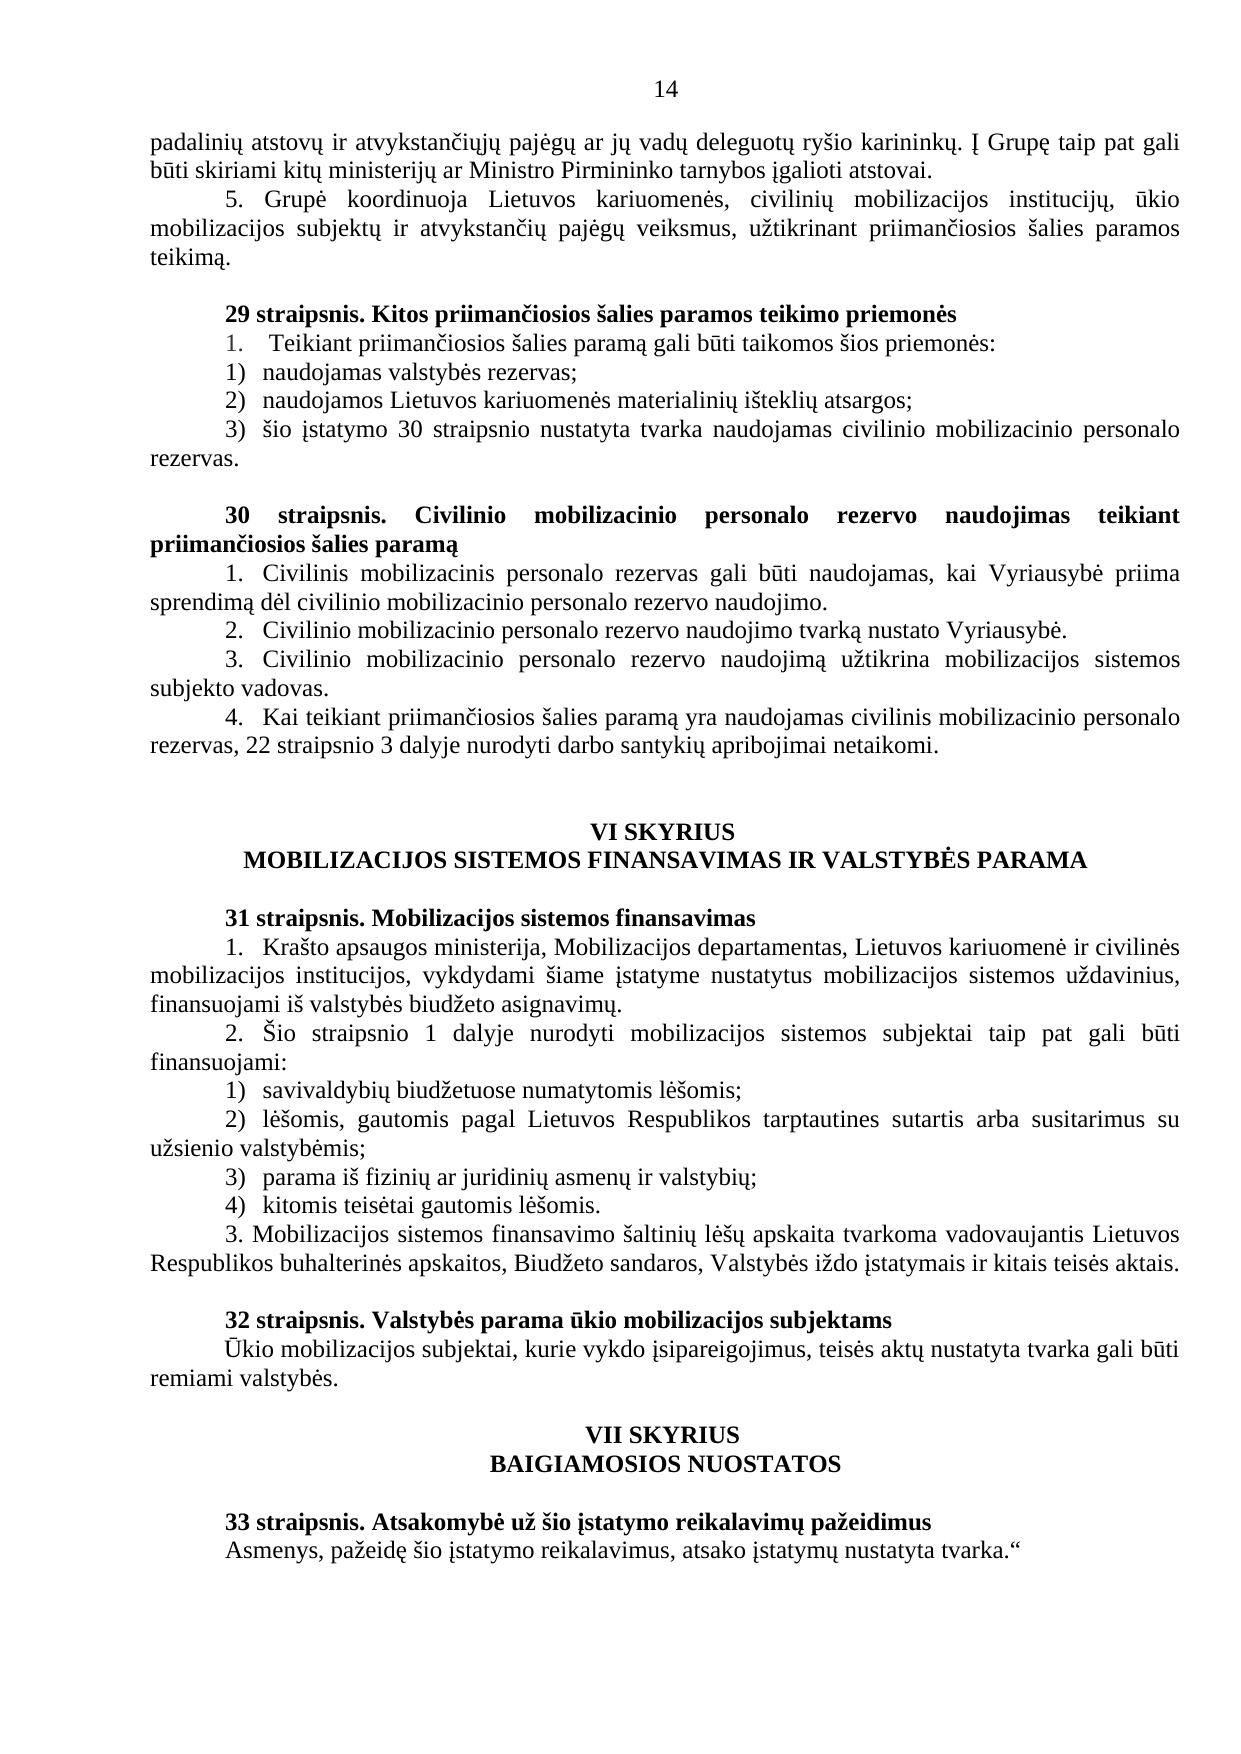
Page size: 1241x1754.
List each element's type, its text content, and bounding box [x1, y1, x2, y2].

text Asmenys, pažeidę šio įstatymo reikalavimus, atsako įstatymų nustatyta tvarka.“ [150, 1535, 1181, 1564]
text 2) lėšomis, gautomis pagal Lietuvos Respublikos tarptautines sutartis arba susitarimus su užsienio valstybėmis; [150, 1104, 1181, 1162]
text 2. Civilinio mobilizacinio personalo rezervo naudojimo tvarką nustato Vyriausybė. [150, 615, 1181, 644]
text 4. Kai teikiant priimančiosios šalies paramą yra naudojamas civilinis mobilizacinio personalo rezervas, 22 straipsnio 3 dalyje nurodyti darbo santykių apribojimai netaikomi. [150, 702, 1181, 759]
text VI SKYRIUS [150, 817, 1181, 845]
text 3. Mobilizacijos sistemos finansavimo šaltinių lėšų apskaita tvarkoma vadovaujantis Lietuvos Respublikos buhalterinės apskaitos, Biudžeto sandaros, Valstybės iždo įstatymais ir kitais teisės aktais. [150, 1219, 1181, 1277]
text 32 straipsnis. Valstybės parama ūkio mobilizacijos subjektams [150, 1305, 1181, 1334]
text 30 straipsnis. Civilinio mobilizacinio personalo rezervo naudojimas teikiant priimančiosios šalies paramą [150, 500, 1181, 558]
text 4) kitomis teisėtai gautomis lėšomis. [150, 1190, 1181, 1219]
text 2. Šio straipsnio 1 dalyje nurodyti mobilizacijos sistemos subjektai taip pat gali būti finansuojami: [150, 1018, 1181, 1075]
text 2) naudojamos Lietuvos kariuomenės materialinių išteklių atsargos; [150, 385, 1181, 414]
text 1) naudojamas valstybės rezervas; [150, 357, 1181, 385]
text 31 straipsnis. Mobilizacijos sistemos finansavimas [150, 903, 1181, 932]
text 1. Civilinis mobilizacinis personalo rezervas gali būti naudojamas, kai Vyriausybė priima sprendimą dėl civilinio mobilizacinio personalo rezervo naudojimo. [150, 558, 1181, 615]
text 5. Grupė koordinuoja Lietuvos kariuomenės, civilinių mobilizacijos institucijų, ūkio mobilizacijos subjektų ir atvykstančių pajėgų veiksmus, užtikrinant priimančiosios šalies paramos teikimą. [150, 184, 1181, 270]
text 1) savivaldybių biudžetuose numatytomis lėšomis; [150, 1075, 1181, 1104]
text 3. Civilinio mobilizacinio personalo rezervo naudojimą užtikrina mobilizacijos sistemos subjekto vadovas. [150, 644, 1181, 702]
text BAIGIAMOSIOS NUOSTATOS [150, 1449, 1181, 1478]
text VII SKYRIUS [150, 1420, 1181, 1449]
text 1. Teikiant priimančiosios šalies paramą gali būti taikomos šios priemonės: [150, 328, 1181, 357]
text 3) šio įstatymo 30 straipsnio nustatyta tvarka naudojamas civilinio mobilizacinio personalo rezervas. [150, 414, 1181, 472]
text 3) parama iš fizinių ar juridinių asmenų ir valstybių; [150, 1162, 1181, 1190]
text Ūkio mobilizacijos subjektai, kurie vykdo įsipareigojimus, teisės aktų nustatyta tvarka gali būti remiami valstybės. [150, 1334, 1181, 1392]
text 29 straipsnis. Kitos priimančiosios šalies paramos teikimo priemonės [150, 299, 1181, 328]
text padalinių atstovų ir atvykstančiųjų pajėgų ar jų vadų deleguotų ryšio karininkų. Į Grupę taip pat gali būti skiriami kitų ministerijų ar Ministro Pirmininko tarnybos įgalioti atstovai. [150, 127, 1181, 184]
text 1. Krašto apsaugos ministerija, Mobilizacijos departamentas, Lietuvos kariuomenė ir civilinės mobilizacijos institucijos, vykdydami šiame įstatyme nustatytus mobilizacijos sistemos uždavinius, finansuojami iš valstybės biudžeto asignavimų. [150, 932, 1181, 1018]
text 33 straipsnis. Atsakomybė už šio įstatymo reikalavimų pažeidimus [150, 1507, 1181, 1535]
text MOBILIZACIJOS SISTEMOS FINANSAVIMAS IR VALSTYBĖS PARAMA [150, 845, 1181, 874]
